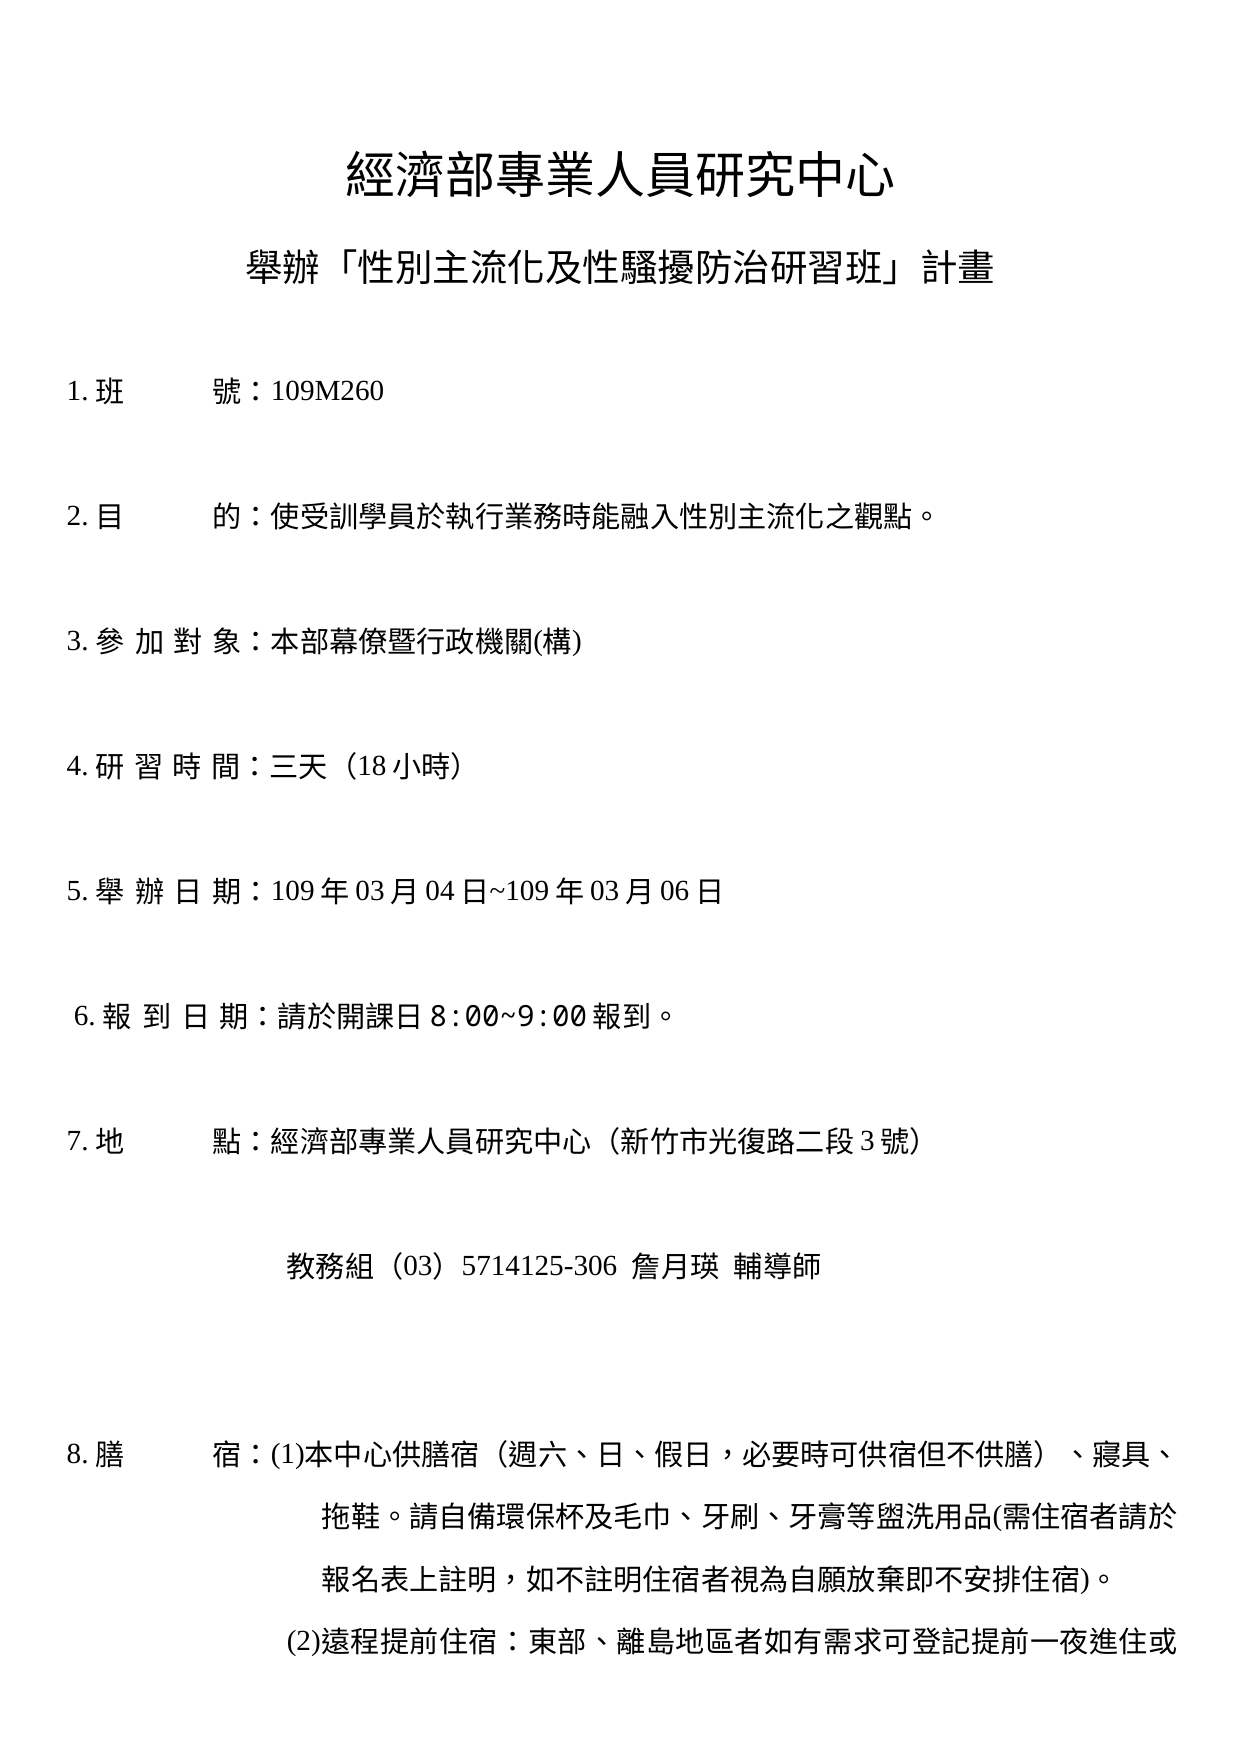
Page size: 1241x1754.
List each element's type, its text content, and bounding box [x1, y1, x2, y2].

text 6. 報 到 日 期：請於開課日8:00~9:00報到。 [73, 973, 1181, 1036]
text 8. 膳 宿：(1)本中心供膳宿（週六、日、假日，必要時可供宿但不供膳）、寢具、拖鞋。請自備環保杯及毛巾、牙刷、牙膏等盥洗用品(需住宿者請於報名表上註明，如不註明住宿者視為自願放棄即不安排住宿)。 [59, 1411, 1181, 1598]
text 5. 舉 辦 日 期：109年03月04日~109年03月06日 [59, 848, 1181, 911]
text 4. 研 習 時 間：三天（18小時） [59, 723, 1181, 786]
text 7. 地 點：經濟部專業人員研究中心（新竹市光復路二段3號） [59, 1098, 1181, 1161]
text 1. 班 號：109M260 [59, 348, 1181, 411]
text 教務組（03）5714125-306 詹月瑛 輔導師 [286, 1223, 1181, 1286]
text (2)遠程提前住宿：東部、離島地區者如有需求可登記提前一夜進住或 [287, 1598, 1181, 1661]
text 3. 參 加 對 象：本部幕僚暨行政機關(構) [59, 598, 1181, 661]
text 經濟部專業人員研究中心 [59, 98, 1181, 223]
text 2. 目 的：使受訓學員於執行業務時能融入性別主流化之觀點。 [59, 473, 1181, 536]
text 舉辦「性別主流化及性騷擾防治研習班」計畫 [59, 223, 1181, 286]
